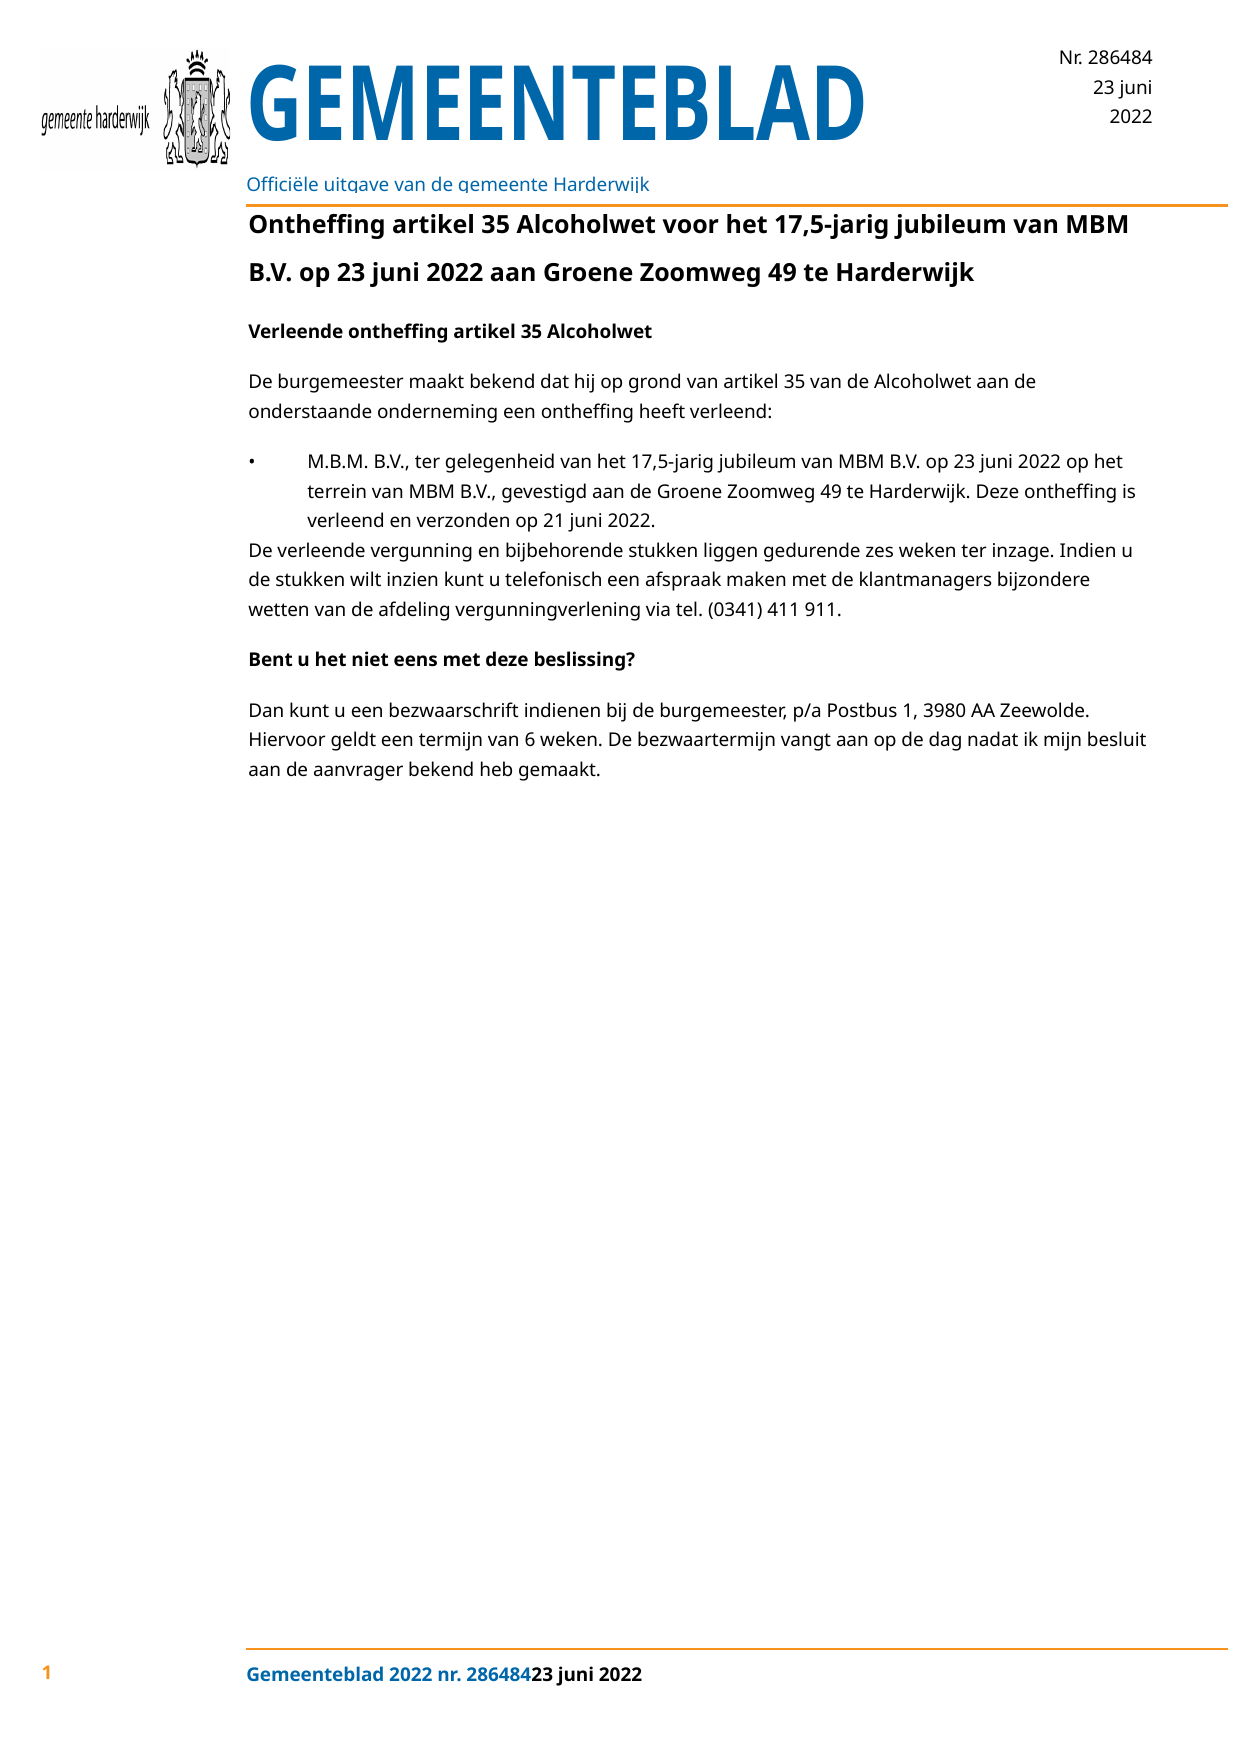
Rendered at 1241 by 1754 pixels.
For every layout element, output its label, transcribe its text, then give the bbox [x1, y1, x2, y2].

text De verleende vergunning en bijbehorende stukken liggen gedurende zes weken ter inzage. Indien u de stukken wilt inzien kunt u telefonisch een afspraak maken met de klantmanagers bijzondere wetten van de afdeling vergunningverlening via tel. (0341) 411 911. [248, 537, 1152, 622]
text Ontheffing artikel 35 Alcoholwet voor het 17,5-jarig jubileum van MBM B.V. op 23 juni 2022 aan Groene Zoomweg 49 te Harderwijk [248, 207, 1152, 288]
text Bent u het niet eens met deze beslissing? [248, 647, 1152, 672]
text De burgemeester maakt bekend dat hij op grond van artikel 35 van de Alcoholwet aan de onderstaande onderneming een ontheffing heeft verleend: [248, 368, 1152, 424]
text Dan kunt u een bezwaarschrift indienen bij de burgemeester, p/a Postbus 1, 3980 AA Zeewolde. Hiervoor geldt een termijn van 6 weken. De bezwaartermijn vangt aan op de dag nadat ik mijn besluit aan de aanvrager bekend heb gemaakt. [248, 697, 1152, 782]
picture [41, 47, 231, 172]
text Verleende ontheffing artikel 35 Alcoholwet [248, 318, 1152, 344]
list M.B.M. B.V., ter gelegenheid van het 17,5-jarig jubileum van MBM B.V. op 23 juni 2022 op het terrein van MBM B.V., gevestigd aan de Groene Zoomweg 49 te Harderwijk. Deze ontheffing is verleend en verzonden op 21 juni 2022. [248, 448, 1152, 533]
